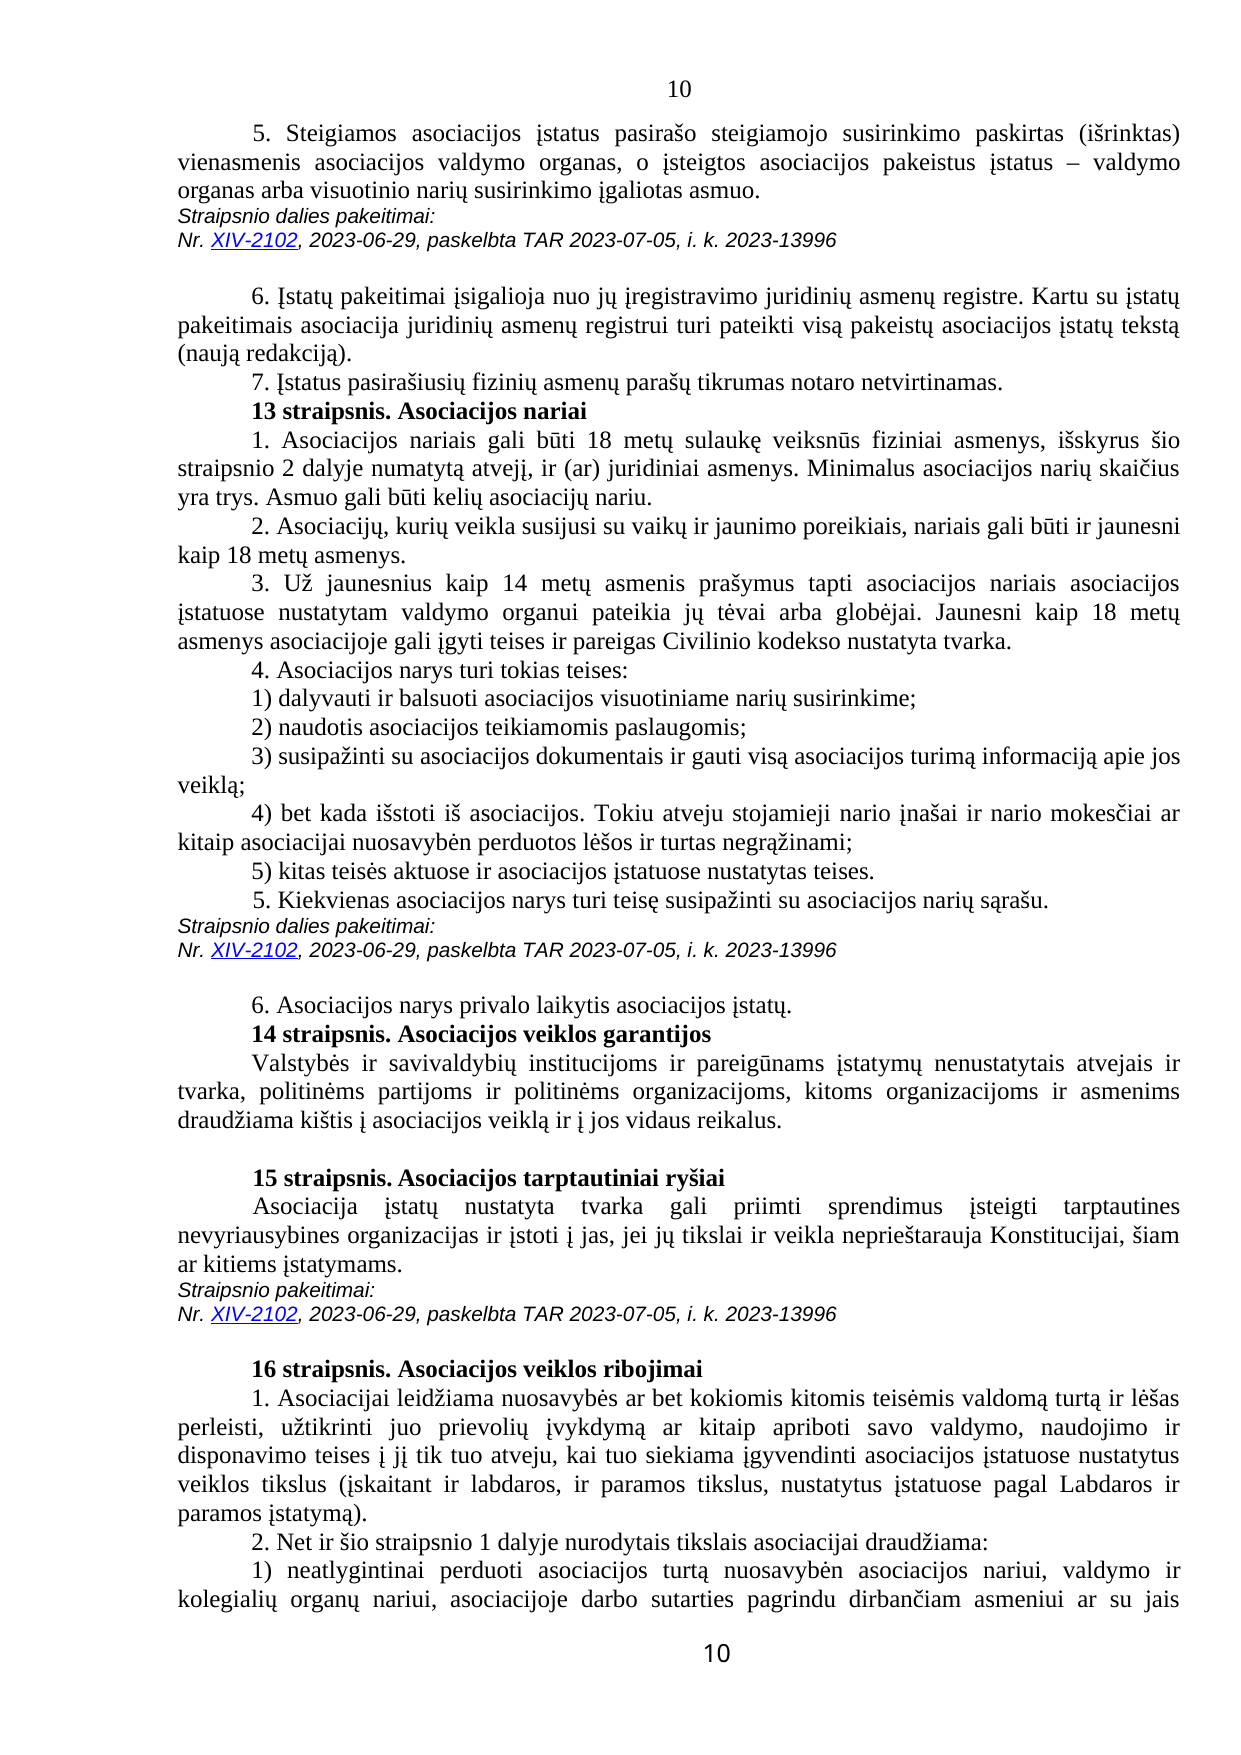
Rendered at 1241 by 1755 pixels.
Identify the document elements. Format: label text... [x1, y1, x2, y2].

text 1) dalyvauti ir balsuoti asociacijos visuotiniame narių susirinkime; [177, 683, 1181, 712]
text 3) susipažinti su asociacijos dokumentais ir gauti visą asociacijos turimą informaciją apie jos veiklą; [177, 741, 1181, 798]
text 1. Asociacijai leidžiama nuosavybės ar bet kokiomis kitomis teisėmis valdomą turtą ir lėšas perleisti, užtikrinti juo prievolių įvykdymą ar kitaip apriboti savo valdymo, naudojimo ir disponavimo teises į jį tik tuo atveju, kai tuo siekiama įgyvendinti asociacijos įstatuose nustatytus veiklos tikslus (įskaitant ir labdaros, ir paramos tikslus, nustatytus įstatuose pagal Labdaros ir paramos įstatymą). [177, 1383, 1181, 1527]
text 7. Įstatus pasirašiusių fizinių asmenų parašų tikrumas notaro netvirtinamas. [177, 367, 1181, 396]
text 4. Asociacijos narys turi tokias teises: [177, 655, 1181, 683]
text Nr. XIV-2102, 2023-06-29, paskelbta TAR 2023-07-05, i. k. 2023-13996 [177, 228, 1181, 252]
text Straipsnio pakeitimai: [177, 1278, 1181, 1302]
text 15 straipsnis. Asociacijos tarptautiniai ryšiai [177, 1163, 1181, 1191]
text 5. Steigiamos asociacijos įstatus pasirašo steigiamojo susirinkimo paskirtas (išrinktas) vienasmenis asociacijos valdymo organas, o įsteigtos asociacijos pakeistus įstatus – valdymo organas arba visuotinio narių susirinkimo įgaliotas asmuo. [177, 118, 1181, 204]
text 13 straipsnis. Asociacijos nariai [177, 396, 1181, 425]
text 1) neatlygintinai perduoti asociacijos turtą nuosavybėn asociacijos nariui, valdymo ir kolegialių organų nariui, asociacijoje darbo sutarties pagrindu dirbančiam asmeniui ar su jais [177, 1556, 1181, 1613]
text Straipsnio dalies pakeitimai: [177, 204, 1181, 228]
text 14 straipsnis. Asociacijos veiklos garantijos [177, 1019, 1181, 1048]
text 4) bet kada išstoti iš asociacijos. Tokiu atveju stojamieji nario įnašai ir nario mokesčiai ar kitaip asociacijai nuosavybėn perduotos lėšos ir turtas negrąžinami; [177, 798, 1181, 856]
text 1. Asociacijos nariais gali būti 18 metų sulaukę veiksnūs fiziniai asmenys, išskyrus šio straipsnio 2 dalyje numatytą atvejį, ir (ar) juridiniai asmenys. Minimalus asociacijos narių skaičius yra trys. Asmuo gali būti kelių asociacijų nariu. [177, 425, 1181, 511]
text 2. Net ir šio straipsnio 1 dalyje nurodytais tikslais asociacijai draudžiama: [177, 1527, 1181, 1556]
text Straipsnio dalies pakeitimai: [177, 913, 1181, 937]
text 2) naudotis asociacijos teikiamomis paslaugomis; [177, 712, 1181, 741]
text 2. Asociacijų, kurių veikla susijusi su vaikų ir jaunimo poreikiais, nariais gali būti ir jaunesni kaip 18 metų asmenys. [177, 511, 1181, 568]
text 3. Už jaunesnius kaip 14 metų asmenis prašymus tapti asociacijos nariais asociacijos įstatuose nustatytam valdymo organui pateikia jų tėvai arba globėjai. Jaunesni kaip 18 metų asmenys asociacijoje gali įgyti teises ir pareigas Civilinio kodekso nustatyta tvarka. [177, 568, 1181, 655]
text Nr. XIV-2102, 2023-06-29, paskelbta TAR 2023-07-05, i. k. 2023-13996 [177, 937, 1181, 961]
text Nr. XIV-2102, 2023-06-29, paskelbta TAR 2023-07-05, i. k. 2023-13996 [177, 1302, 1181, 1326]
text 6. Asociacijos narys privalo laikytis asociacijos įstatų. [177, 990, 1181, 1019]
text Asociacija įstatų nustatyta tvarka gali priimti sprendimus įsteigti tarptautines nevyriausybines organizacijas ir įstoti į jas, jei jų tikslai ir veikla neprieštarauja Konstitucijai, šiam ar kitiems įstatymams. [177, 1191, 1181, 1278]
text 6. Įstatų pakeitimai įsigalioja nuo jų įregistravimo juridinių asmenų registre. Kartu su įstatų pakeitimais asociacija juridinių asmenų registrui turi pateikti visą pakeistų asociacijos įstatų tekstą (naują redakciją). [177, 281, 1181, 367]
text 5) kitas teisės aktuose ir asociacijos įstatuose nustatytas teises. [177, 856, 1181, 885]
text Valstybės ir savivaldybių institucijoms ir pareigūnams įstatymų nenustatytais atvejais ir tvarka, politinėms partijoms ir politinėms organizacijoms, kitoms organizacijoms ir asmenims draudžiama kištis į asociacijos veiklą ir į jos vidaus reikalus. [177, 1048, 1181, 1134]
text 16 straipsnis. Asociacijos veiklos ribojimai [177, 1354, 1181, 1383]
text 5. Kiekvienas asociacijos narys turi teisę susipažinti su asociacijos narių sąrašu. [177, 885, 1181, 913]
